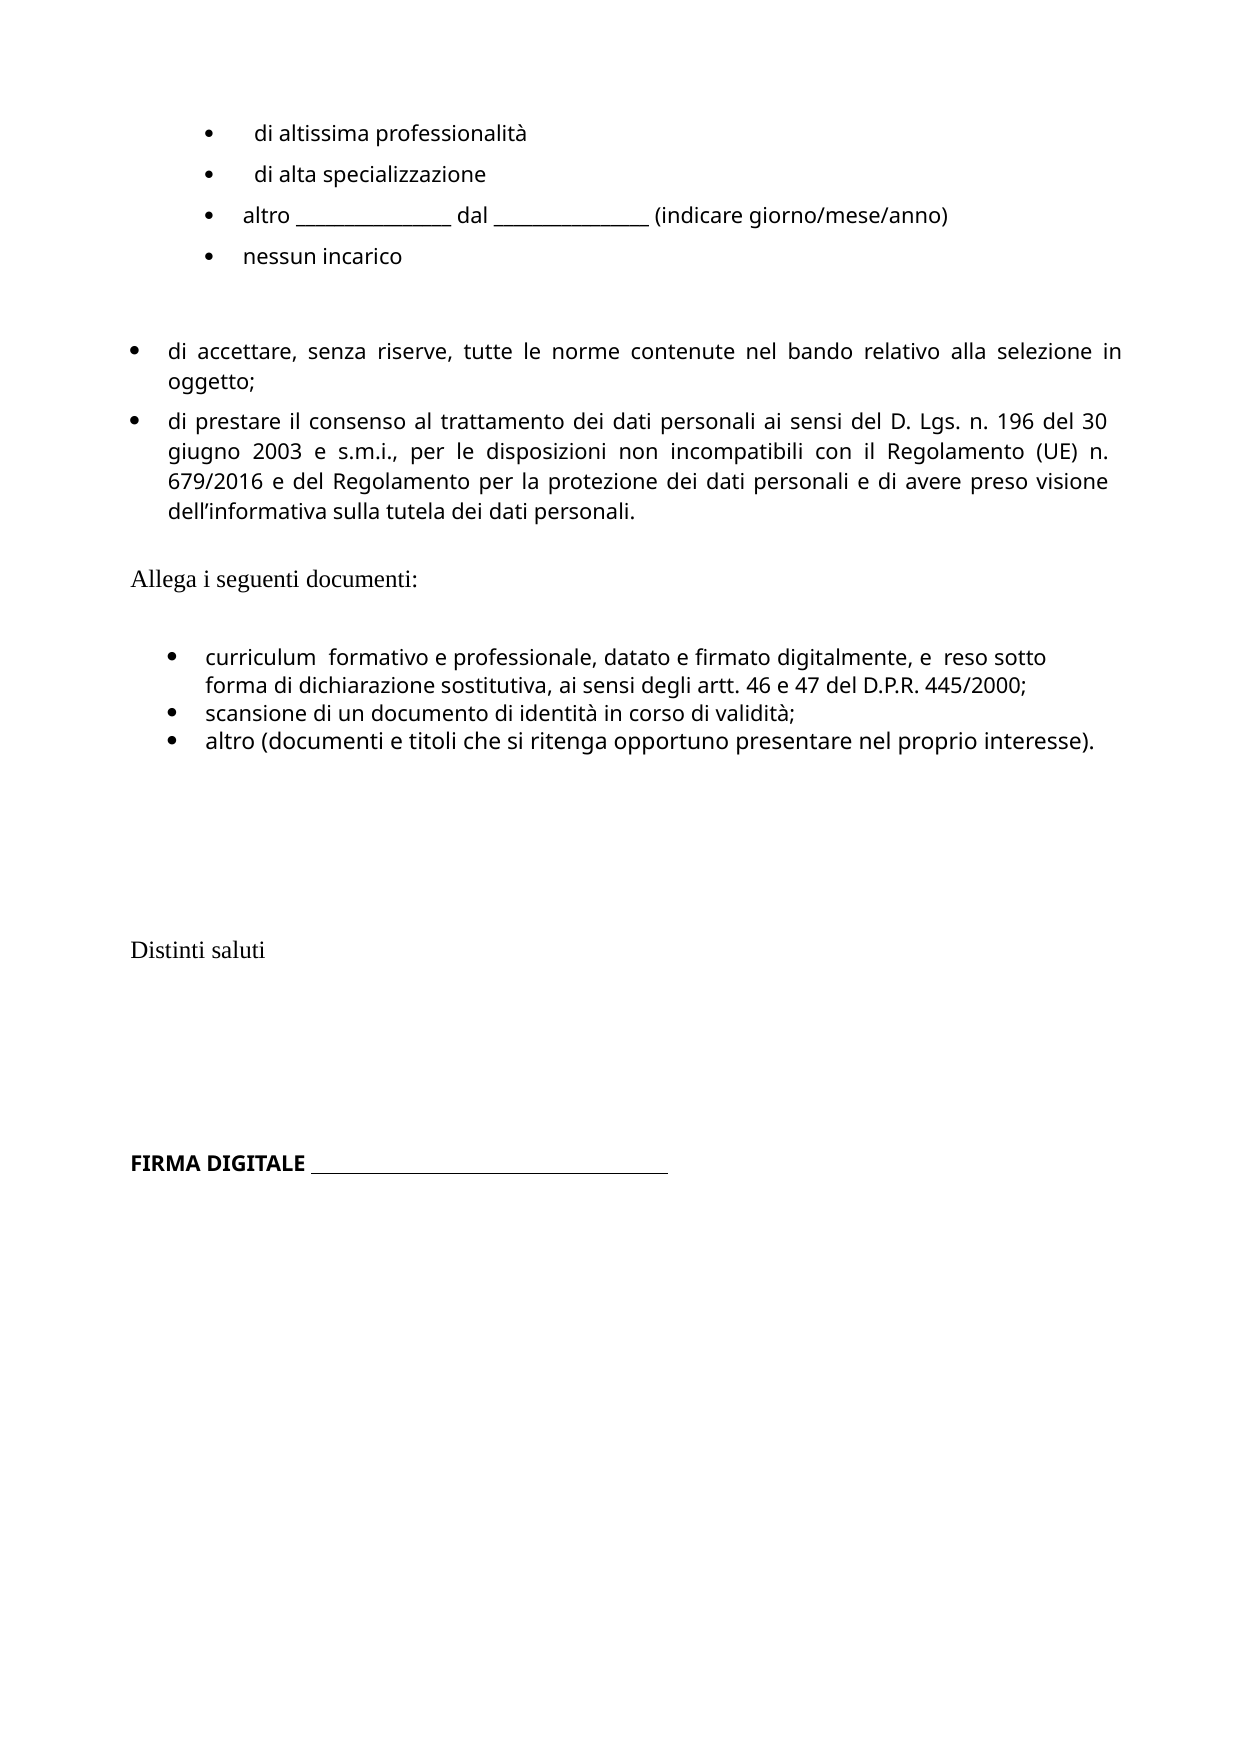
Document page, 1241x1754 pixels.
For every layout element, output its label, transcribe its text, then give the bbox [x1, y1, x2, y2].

list scansione di un documento di identità in corso di validità; [168, 700, 1122, 726]
list nessun incarico [205, 241, 1122, 271]
text Distinti saluti [130, 935, 1122, 964]
list di altissima professionalità [205, 118, 1122, 148]
subtitle FIRMA DIGITALE [130, 1148, 1122, 1178]
list altro (documenti e titoli che si ritenga opportuno presentare nel proprio interesse). [168, 726, 1122, 756]
text Allega i seguenti documenti: [130, 568, 1122, 593]
list di prestare il consenso al trattamento dei dati personali ai sensi del D. Lgs. n. 196 del 30 giugno 2003 e s.m.i., per le disposizioni non incompatibili con il Regolamento (UE) n. 679/2016 e del Regolamento per la protezione dei dati personali e di avere preso visione dell’informativa sulla tutela dei dati personali. [130, 406, 1109, 526]
list di alta specializzazione [205, 159, 1122, 189]
list altro ________________ dal ________________ (indicare giorno/mese/anno) [205, 200, 1122, 230]
list curriculum formativo e professionale, datato e firmato digitalmente, e reso sotto forma di dichiarazione sostitutiva, ai sensi degli artt. 46 e 47 del D.P.R. 445/2000; [168, 642, 1110, 700]
list di accettare, senza riserve, tutte le norme contenute nel bando relativo alla selezione in oggetto; [130, 336, 1122, 395]
